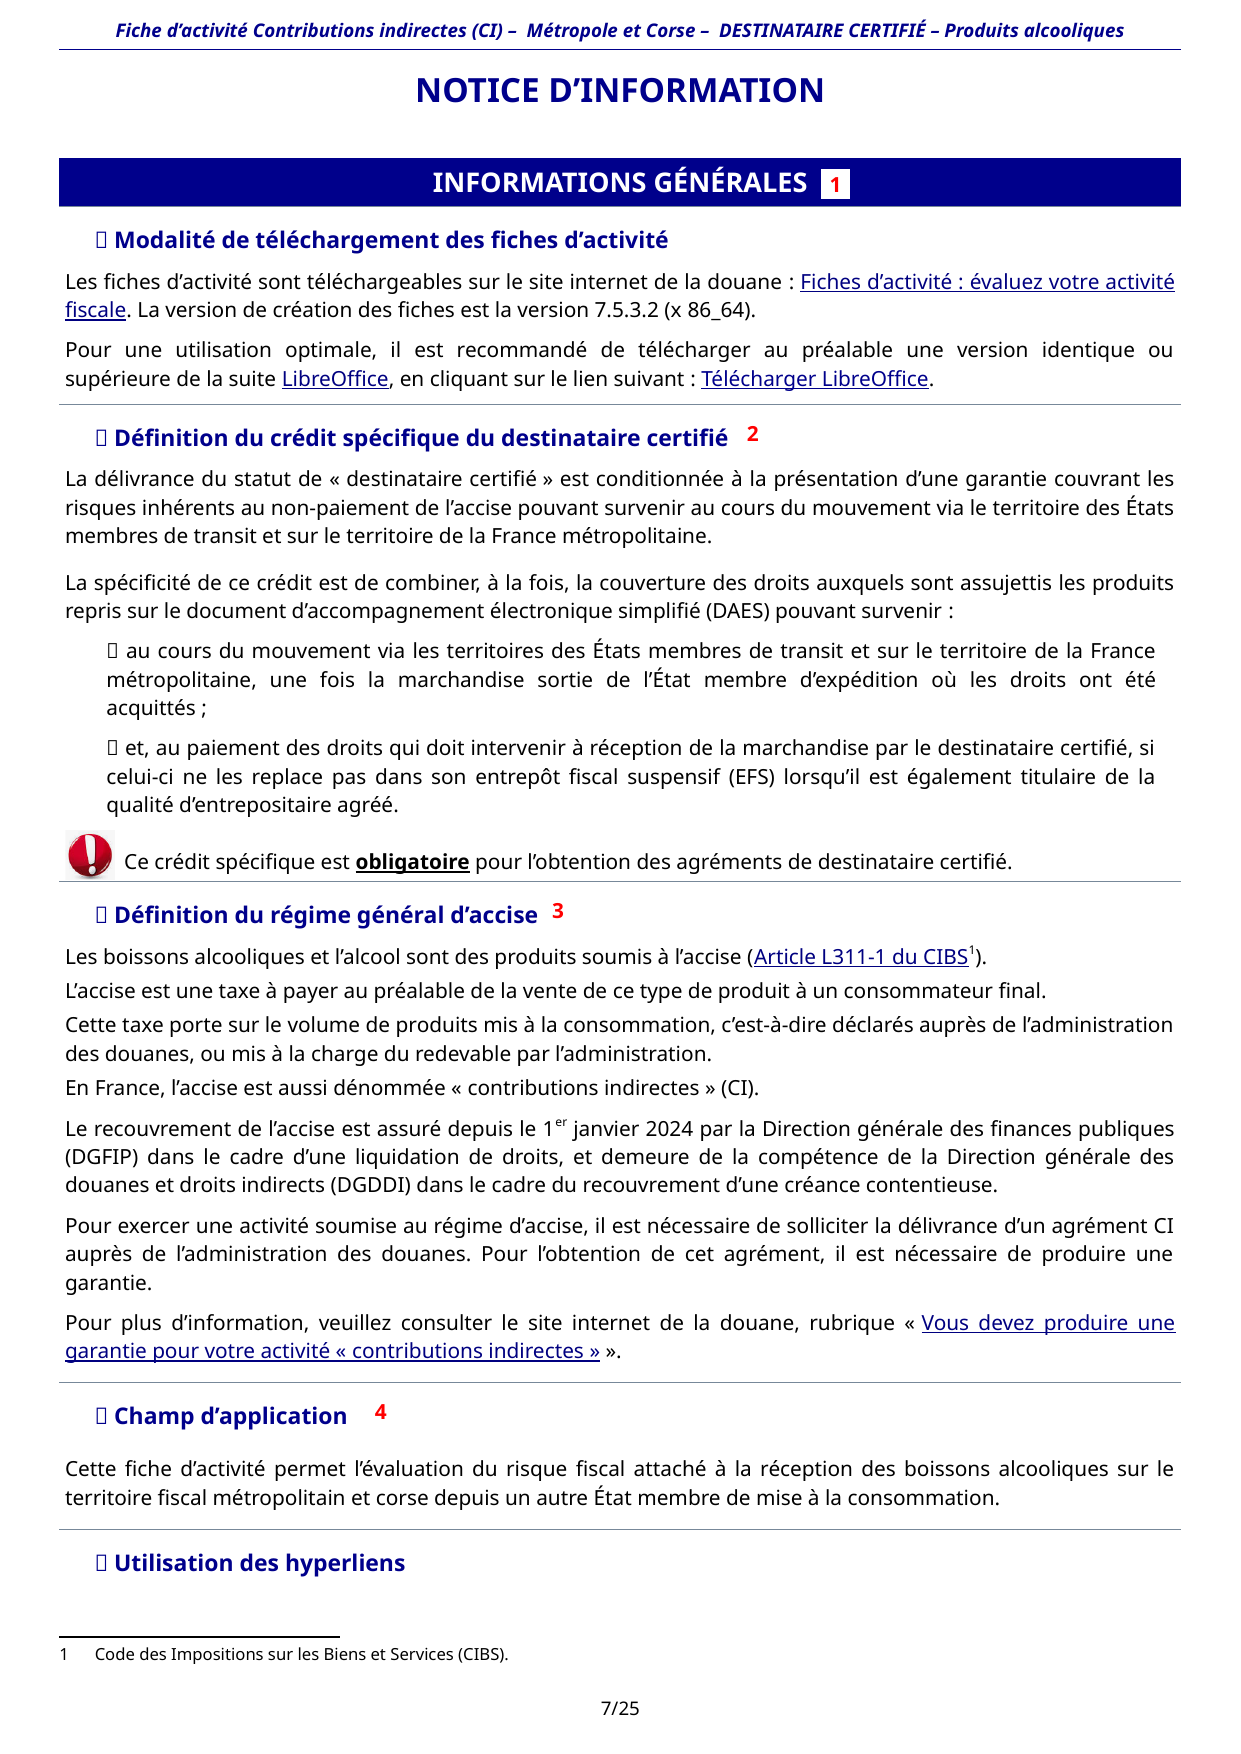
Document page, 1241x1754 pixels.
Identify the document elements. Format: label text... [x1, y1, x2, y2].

table_header INFORMATIONS GÉNÉRALES [59, 158, 1181, 206]
table_cell  Modalité de téléchargement des fiches d’activité Les fiches d’activité sont téléchargeables sur le site internet de la douane : Fiches d’activité : évaluez votre activité fiscale. La version de création des fiches est la version 7.5.3.2 (x 86_64). Pour une utilisation optimale, il est recommandé de télécharger au préalable une version identique ou supérieure de la suite LibreOffice, en cliquant sur le lien suivant : Télécharger LibreOffice. [59, 207, 1181, 404]
table_cell  Définition du régime général d’accise Les boissons alcooliques et l’alcool sont des produits soumis à l’accise (Article L311-1 du CIBS). L’accise est une taxe à payer au préalable de la vente de ce type de produit à un consommateur final. Cette taxe porte sur le volume de produits mis à la consommation, c’est-à-dire déclarés auprès de l’administration des douanes, ou mis à la charge du redevable par l’administration. En France, l’accise est aussi dénommée « contributions indirectes » (CI). Le recouvrement de l’accise est assuré depuis le 1er janvier 2024 par la Direction générale des finances publiques (DGFIP) dans le cadre d’une liquidation de droits, et demeure de la compétence de la Direction générale des douanes et droits indirects (DGDDI) dans le cadre du recouvrement d’une créance contentieuse. Pour exercer une activité soumise au régime d’accise, il est nécessaire de solliciter la délivrance d’un agrément CI auprès de l’administration des douanes. Pour l’obtention de cet agrément, il est nécessaire de produire une garantie. Pour plus d’information, veuillez consulter le site internet de la douane, rubrique « Vous devez produire une garantie pour votre activité « contributions indirectes » ». [59, 882, 1181, 1382]
table_cell  Utilisation des hyperliens Certains champs de la fiche d’activité sont dotés d’hyperliens renvoyant à la présente notice d’information. Il s’agit de boutons d’action numérotés, de couleur rouge sur fond blanc, placés en suite de certains libellés. Exemple : DESTINATAIRE CERTIFIÉ [59, 1530, 1181, 1630]
table_cell  Définition du crédit spécifique du destinataire certifié La délivrance du statut de « destinataire certifié » est conditionnée à la présentation d’une garantie couvrant les risques inhérents au non-paiement de l’accise pouvant survenir au cours du mouvement via le territoire des États membres de transit et sur le territoire de la France métropolitaine. La spécificité de ce crédit est de combiner, à la fois, la couverture des droits auxquels sont assujettis les produits repris sur le document d’accompagnement électronique simplifié (DAES) pouvant survenir :  au cours du mouvement via les territoires des États membres de transit et sur le territoire de la France métropolitaine, une fois la marchandise sortie de l’État membre d’expédition où les droits ont été acquittés ;  et, au paiement des droits qui doit intervenir à réception de la marchandise par le destinataire certifié, si celui-ci ne les replace pas dans son entrepôt fiscal suspensif (EFS) lorsqu’il est également titulaire de la qualité d’entrepositaire agréé. Ce crédit spécifique est obligatoire pour l’obtention des agréments de destinataire certifié. [59, 405, 1181, 881]
text NOTICE D’INFORMATION [59, 67, 1181, 112]
picture [65, 830, 115, 880]
table_cell  Champ d’application Cette fiche d’activité permet l’évaluation du risque fiscal attaché à la réception des boissons alcooliques sur le territoire fiscal métropolitain et corse depuis un autre État membre de mise à la consommation. [59, 1383, 1181, 1529]
